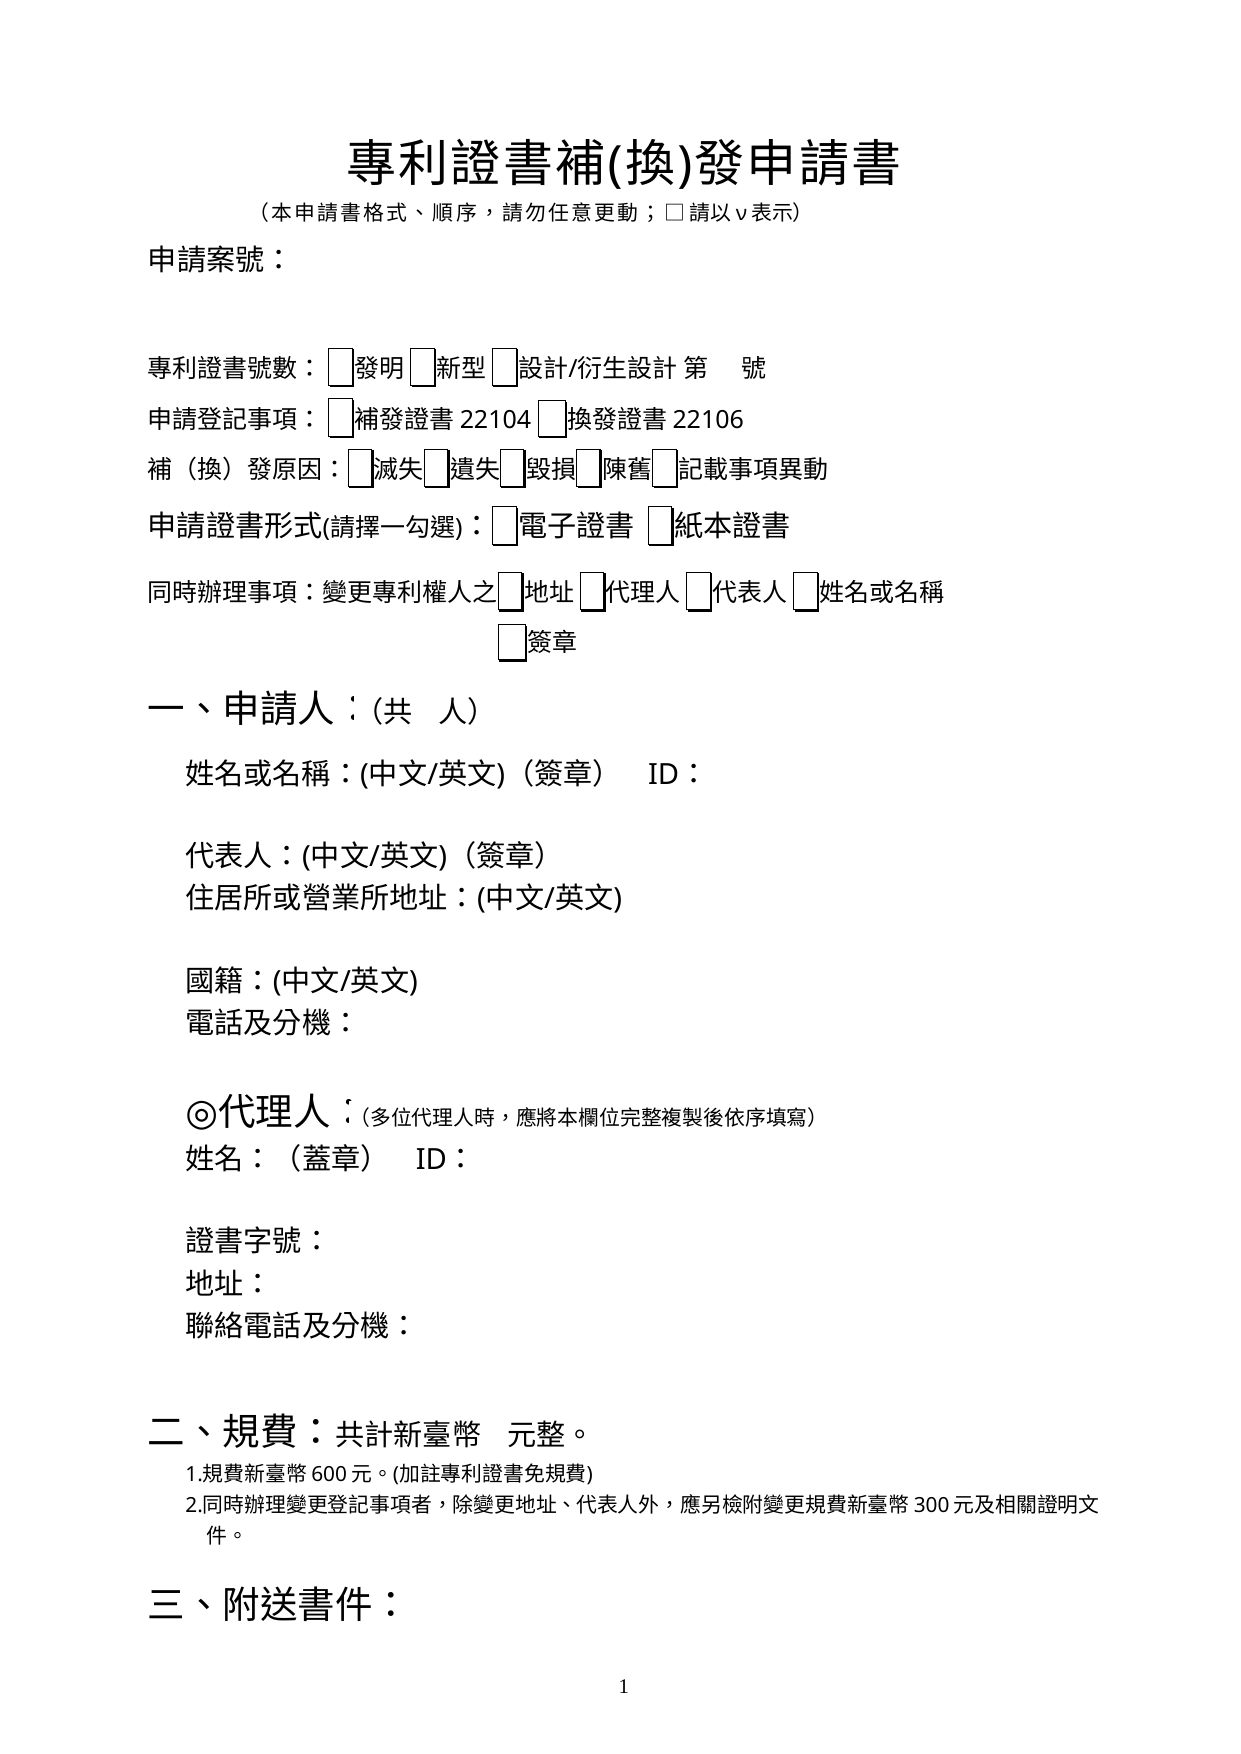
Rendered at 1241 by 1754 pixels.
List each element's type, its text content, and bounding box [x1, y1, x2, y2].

text 申請登記事項： [148, 401, 328, 435]
text 遺失 [450, 452, 500, 485]
text 發明 [354, 351, 410, 384]
text （本申請書格式、順序，請勿任意更動；□ 請以ν表示） [148, 196, 1099, 226]
text 申請證書形式(請擇一勾選)： 電子證書 紙本證書 [147, 502, 1099, 545]
text [493, 351, 516, 384]
text 設計/衍生設計 第 號 [518, 351, 1099, 384]
text 專利證書號數： [148, 351, 328, 384]
text 專利證書補(換)發申請書 [148, 123, 1099, 196]
text 姓名：（蓋章） ID： [185, 1136, 1099, 1178]
text 2.同時辦理變更登記事項者，除變更地址、代表人外，應另檢附變更規費新臺幣300元及相關證明文件。 [185, 1487, 1099, 1550]
text 同時辦理事項：變更專利權人之 地址 代理人 代表人 姓名或名稱 [148, 562, 1099, 612]
text 簽章 [148, 612, 1099, 662]
text 姓名或名稱：(中文/英文)（簽章） ID： [185, 751, 1099, 793]
text [539, 401, 565, 435]
text 補發證書22104 [354, 401, 538, 435]
text [577, 452, 599, 485]
text [501, 452, 523, 485]
text 1.規費新臺幣600元。(加註專利證書免規費) [185, 1456, 1099, 1487]
text [349, 452, 371, 485]
text 記載事項異動 [678, 452, 1099, 485]
text [411, 351, 434, 384]
text [653, 452, 676, 485]
text ◎代理人：（多位代理人時，應將本欄位完整複製後依序填寫） [148, 1081, 1099, 1136]
text 聯絡電話及分機： [185, 1303, 1099, 1345]
text 住居所或營業所地址：(中文/英文) [185, 875, 1099, 917]
text 證書字號： [185, 1218, 1099, 1260]
text 毀損 [526, 452, 576, 485]
text 補（換）發原因： [147, 452, 348, 485]
text 滅失 [374, 452, 424, 485]
text 三、附送書件： [147, 1575, 1099, 1629]
text 地址： [185, 1260, 1099, 1303]
text 一、申請人：（共 人） [148, 679, 1099, 733]
text 二、規費：共計新臺幣 元整。 [148, 1402, 1094, 1456]
text 換發證書22106 [566, 401, 1099, 435]
text [329, 351, 352, 384]
text 電話及分機： [185, 999, 1099, 1042]
text 代表人：(中文/英文)（簽章） [185, 833, 1099, 875]
text 申請案號： [148, 243, 1099, 277]
text 新型 [436, 351, 492, 384]
text [425, 452, 447, 485]
text 陳舊 [602, 452, 652, 485]
text [329, 401, 352, 435]
text 國籍：(中文/英文) [185, 957, 1099, 999]
